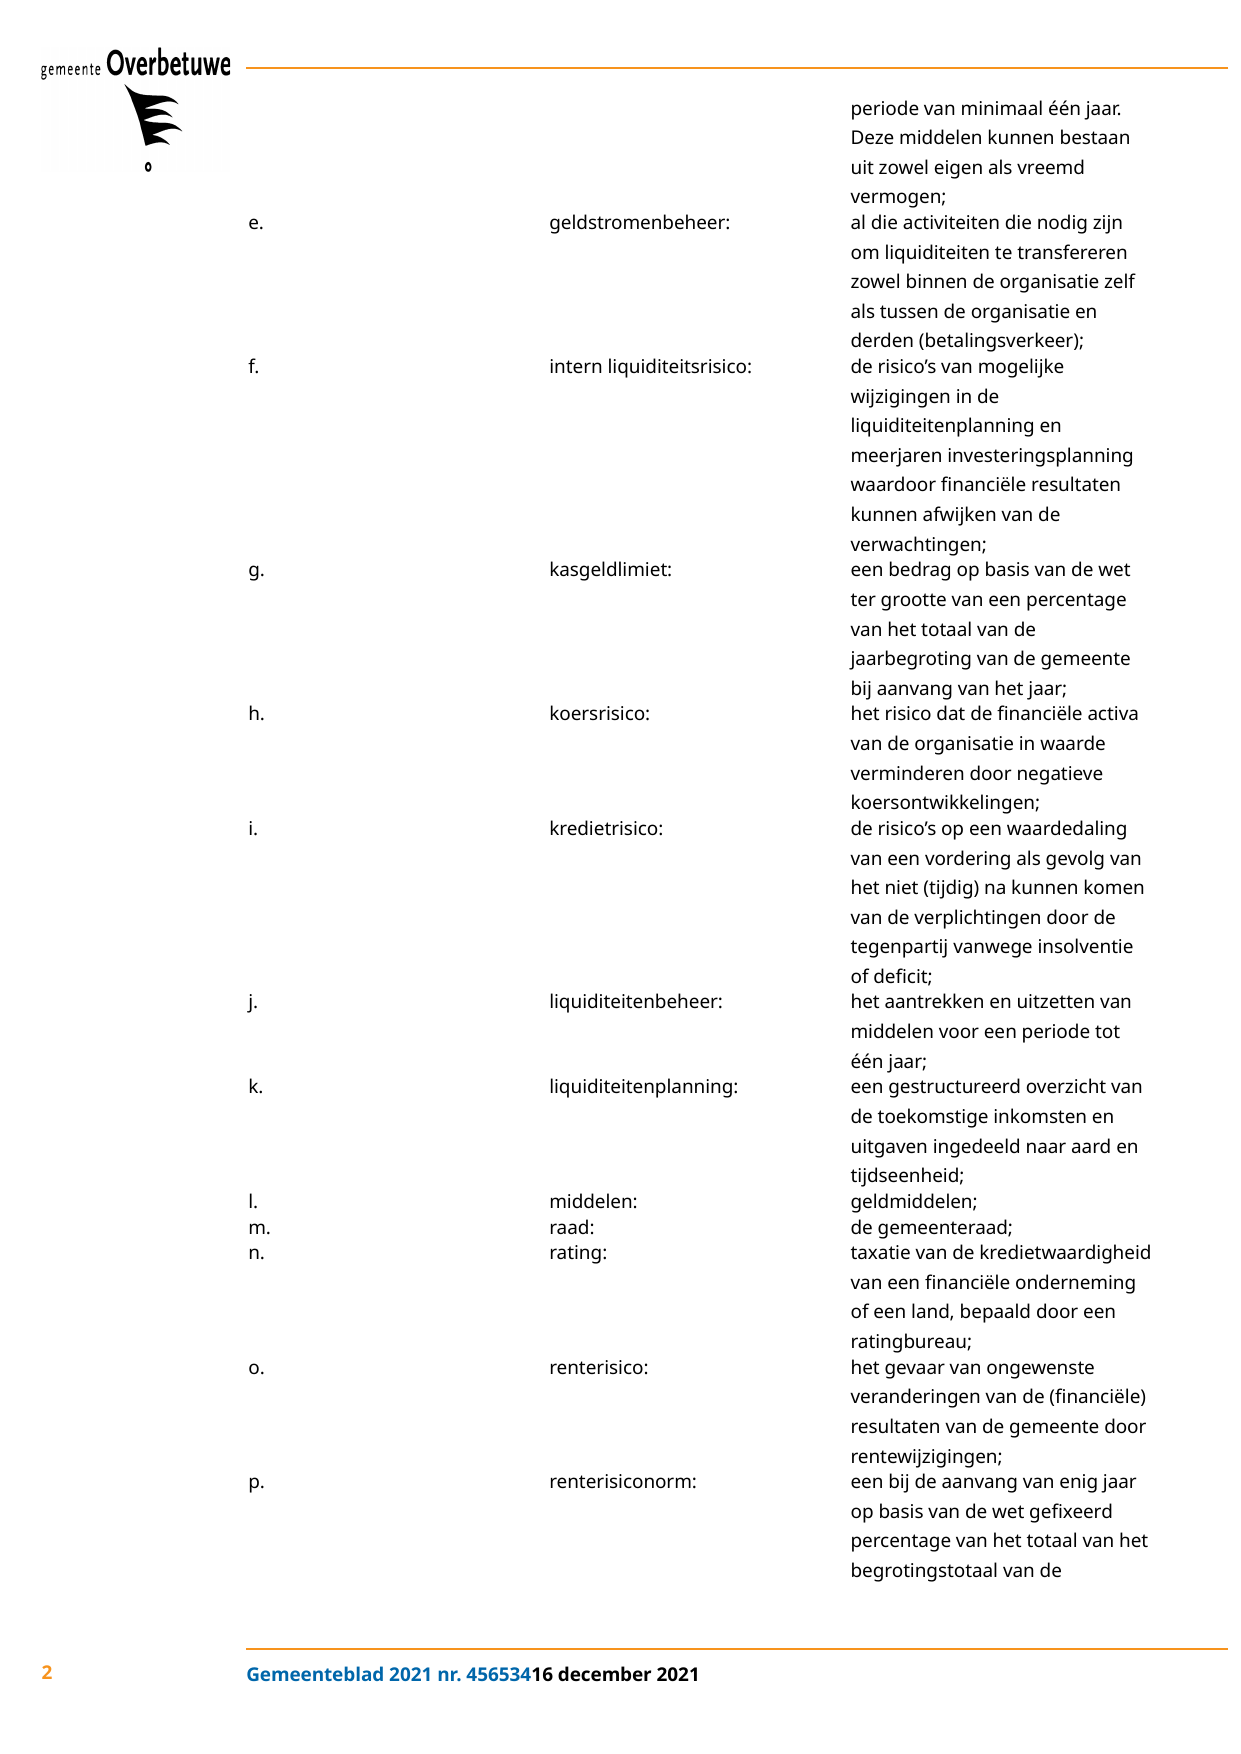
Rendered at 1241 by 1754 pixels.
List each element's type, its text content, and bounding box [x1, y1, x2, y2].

table_cell intern liquiditeitsrisico: [549, 353, 850, 557]
table_cell kredietrisico: [549, 815, 850, 989]
table_cell i. [248, 815, 549, 989]
table_cell m. [248, 1214, 549, 1239]
table_cell een bedrag op basis van de wet ter grootte van een percentage van het totaal van de jaarbegroting van de gemeente bij aanvang van het jaar; [850, 557, 1152, 701]
table_cell [248, 95, 549, 209]
table_cell periode van minimaal één jaar. Deze middelen kunnen bestaan uit zowel eigen als vreemd vermogen; [850, 95, 1152, 209]
table_cell geldmiddelen; [850, 1188, 1152, 1214]
table_cell h. [248, 701, 549, 815]
table_cell het aantrekken en uitzetten van middelen voor een periode tot één jaar; [850, 989, 1152, 1074]
table_cell renterisico: [549, 1354, 850, 1468]
table_cell het risico dat de financiële activa van de organisatie in waarde verminderen door negatieve koersontwikkelingen; [850, 701, 1152, 815]
table_cell f. [248, 353, 549, 557]
table_cell liquiditeitenbeheer: [549, 989, 850, 1074]
table_cell taxatie van de kredietwaardigheid van een financiële onderneming of een land, bepaald door een ratingbureau; [850, 1240, 1152, 1354]
table_cell het gevaar van ongewenste veranderingen van de (financiële) resultaten van de gemeente door rentewijzigingen; [850, 1354, 1152, 1468]
table_cell geldstromenbeheer: [549, 209, 850, 353]
table_cell [549, 95, 850, 209]
table_cell de risico’s van mogelijke wijzigingen in de liquiditeitenplanning en meerjaren investeringsplanning waardoor financiële resultaten kunnen afwijken van de verwachtingen; [850, 353, 1152, 557]
table_cell middelen: [549, 1188, 850, 1214]
table_cell raad: [549, 1214, 850, 1239]
table_cell o. [248, 1354, 549, 1468]
table_cell de gemeenteraad; [850, 1214, 1152, 1239]
table_cell de risico’s op een waardedaling van een vordering als gevolg van het niet (tijdig) na kunnen komen van de verplichtingen door de tegenpartij vanwege insolventie of deficit; [850, 815, 1152, 989]
table_cell een gestructureerd overzicht van de toekomstige inkomsten en uitgaven ingedeeld naar aard en tijdseenheid; [850, 1074, 1152, 1188]
table_cell al die activiteiten die nodig zijn om liquiditeiten te transfereren zowel binnen de organisatie zelf als tussen de organisatie en derden (betalingsverkeer); [850, 209, 1152, 353]
table_cell p. [248, 1469, 549, 1583]
table_cell een bij de aanvang van enig jaar op basis van de wet gefixeerd percentage van het totaal van het begrotingstotaal van de [850, 1469, 1152, 1583]
table_cell l. [248, 1188, 549, 1214]
table_cell e. [248, 209, 549, 353]
table_cell n. [248, 1240, 549, 1354]
table_cell g. [248, 557, 549, 701]
table_cell k. [248, 1074, 549, 1188]
table_cell liquiditeitenplanning: [549, 1074, 850, 1188]
table_cell koersrisico: [549, 701, 850, 815]
table_cell renterisiconorm: [549, 1469, 850, 1583]
table_cell j. [248, 989, 549, 1074]
table_cell rating: [549, 1240, 850, 1354]
picture [41, 47, 231, 172]
table_cell kasgeldlimiet: [549, 557, 850, 701]
